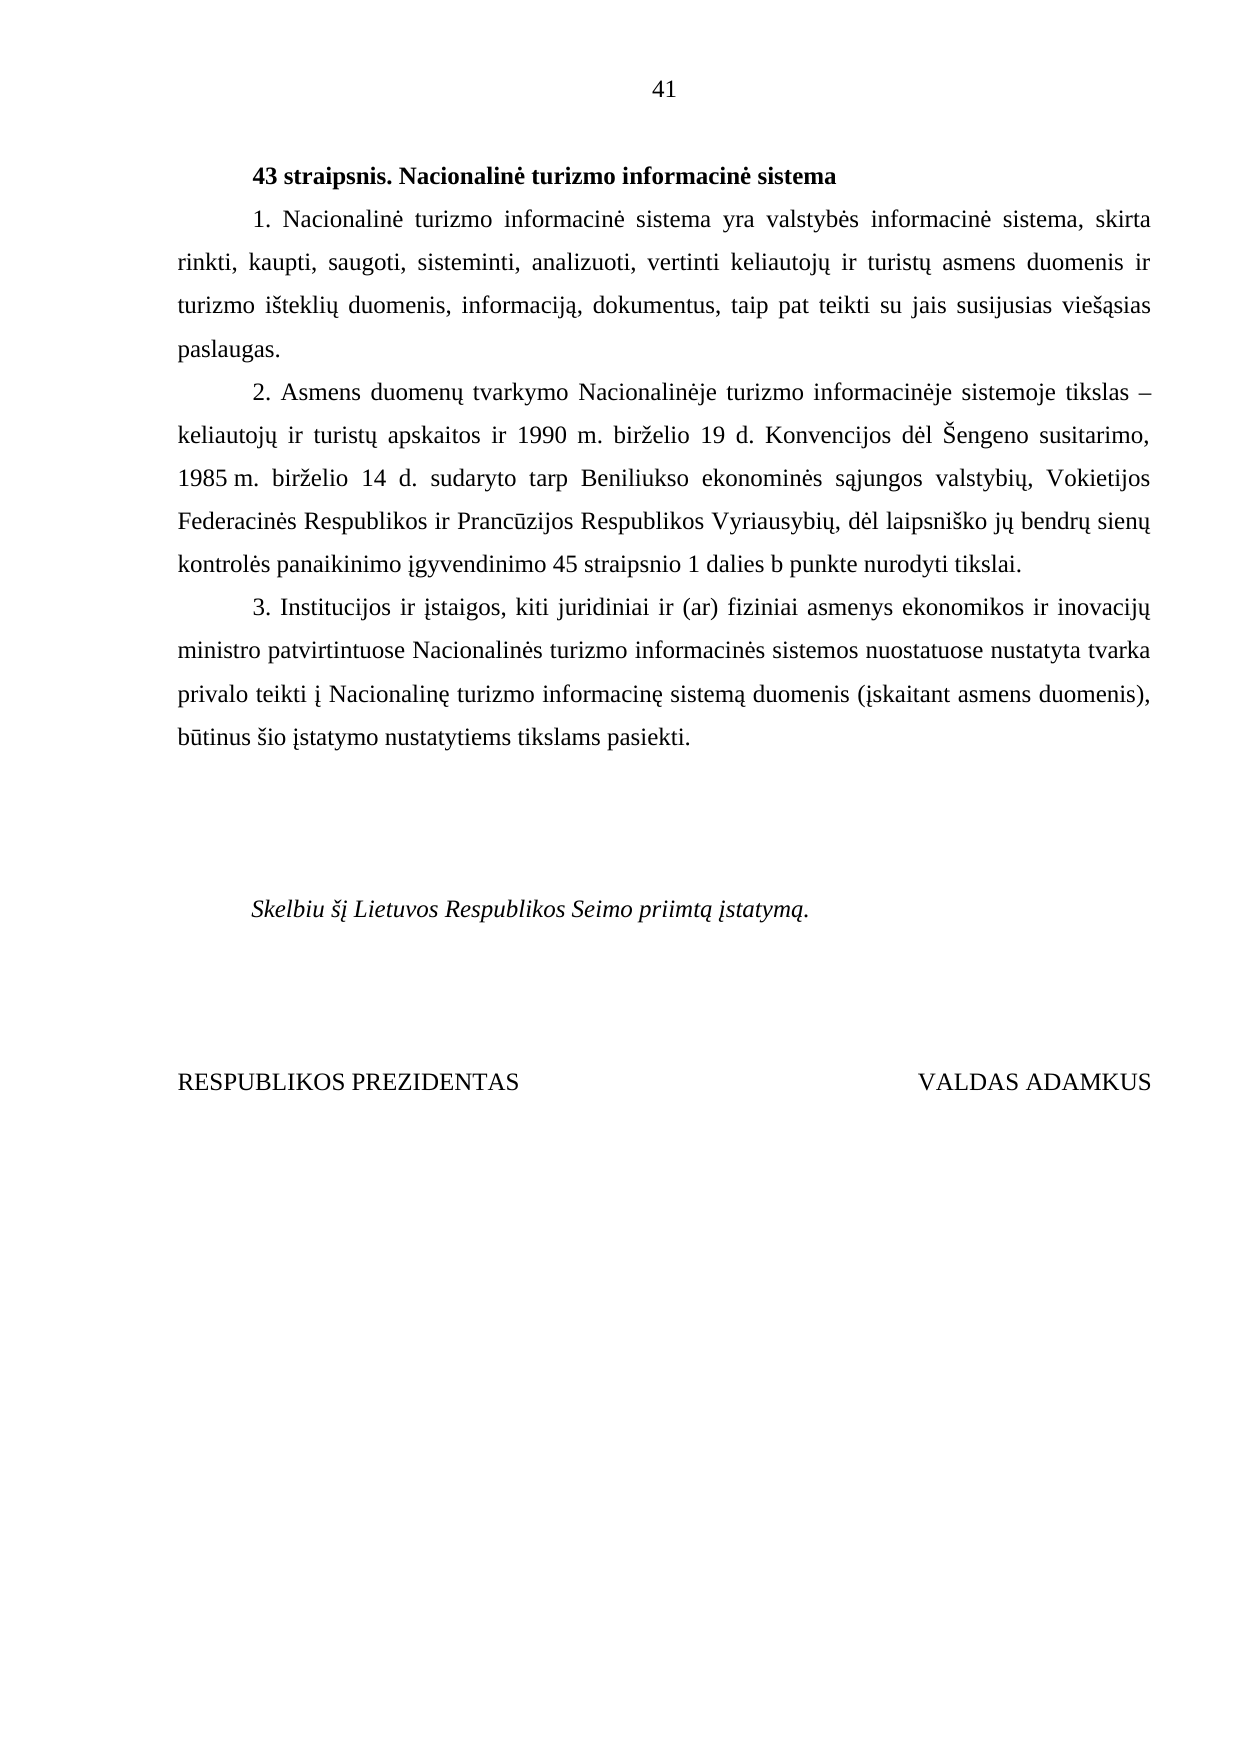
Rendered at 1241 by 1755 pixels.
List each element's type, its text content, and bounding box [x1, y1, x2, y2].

text 1. Nacionalinė turizmo informacinė sistema yra valstybės informacinė sistema, skirta rinkti, kaupti, saugoti, sisteminti, analizuoti, vertinti keliautojų ir turistų asmens duomenis ir turizmo išteklių duomenis, informaciją, dokumentus, taip pat teikti su jais susijusias viešąsias paslaugas. [177, 204, 1152, 362]
text 43 straipsnis. Nacionalinė turizmo informacinė sistema [177, 161, 1152, 190]
text 2. Asmens duomenų tvarkymo Nacionalinėje turizmo informacinėje sistemoje tikslas – keliautojų ir turistų apskaitos ir 1990 m. birželio 19 d. Konvencijos dėl Šengeno susitarimo, 1985 m. birželio 14 d. sudaryto tarp Beniliukso ekonominės sąjungos valstybių, Vokietijos Federacinės Respublikos ir Prancūzijos Respublikos Vyriausybių, dėl laipsniško jų bendrų sienų kontrolės panaikinimo įgyvendinimo 45 straipsnio 1 dalies b punkte nurodyti tikslai. [177, 377, 1152, 578]
text RESPUBLIKOS PREZIDENTAS VALDAS ADAMKUS [177, 1067, 1152, 1096]
text 3. Institucijos ir įstaigos, kiti juridiniai ir (ar) fiziniai asmenys ekonomikos ir inovacijų ministro patvirtintuose Nacionalinės turizmo informacinės sistemos nuostatuose nustatyta tvarka privalo teikti į Nacionalinę turizmo informacinę sistemą duomenis (įskaitant asmens duomenis), būtinus šio įstatymo nustatytiems tikslams pasiekti. [177, 592, 1152, 751]
text Skelbiu šį Lietuvos Respublikos Seimo priimtą įstatymą. [177, 894, 1152, 923]
